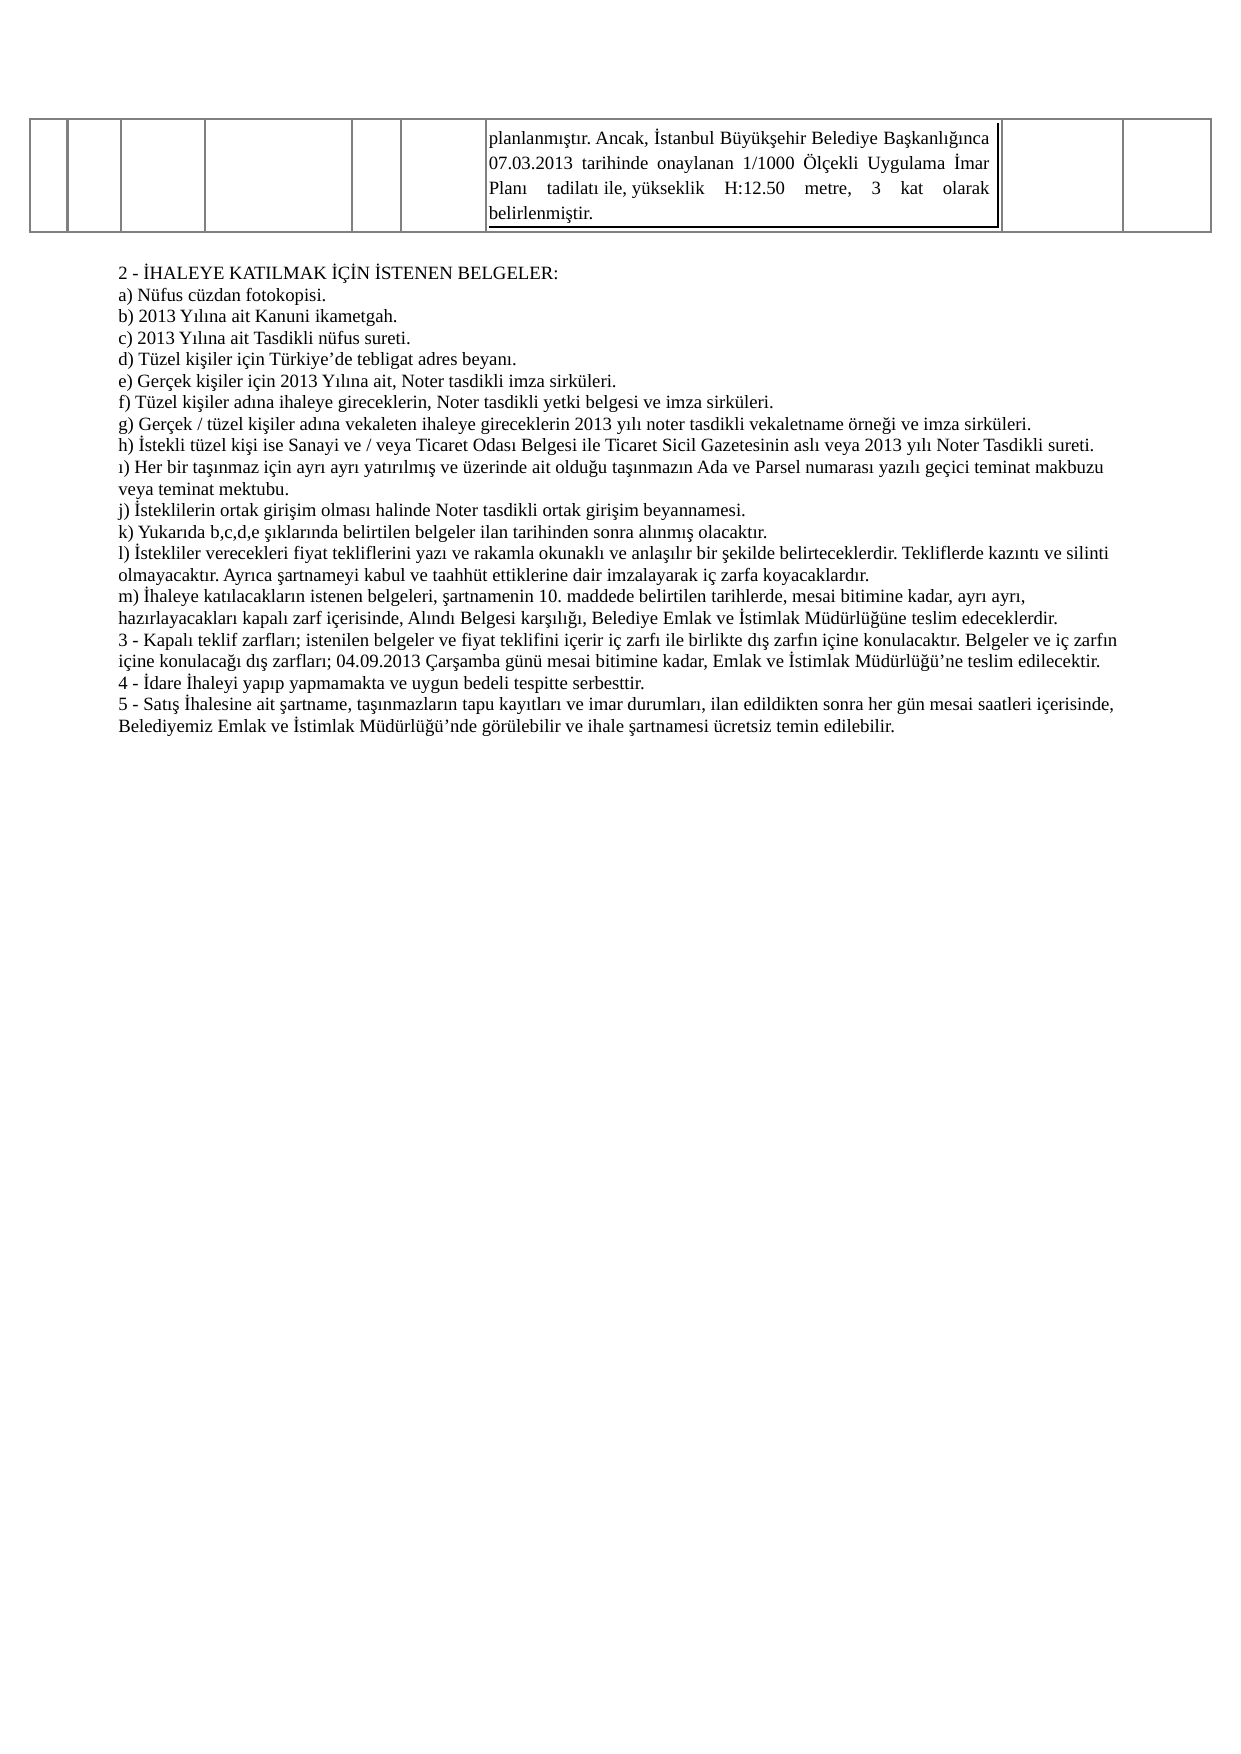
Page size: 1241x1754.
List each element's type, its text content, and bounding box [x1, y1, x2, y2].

table_cell [1003, 120, 1122, 231]
table_cell [69, 120, 120, 231]
text a) Nüfus cüzdan fotokopisi. [118, 283, 1122, 305]
text m) İhaleye katılacakların istenen belgeleri, şartnamenin 10. maddede belirtilen tarihlerde, mesai bitimine kadar, ayrı ayrı, hazırlayacakları kapalı zarf içerisinde, Alındı Belgesi karşılığı, Belediye Emlak ve İstimlak Müdürlüğüne teslim edeceklerdir. [118, 585, 1122, 628]
text 2 - İHALEYE KATILMAK İÇİN İSTENEN BELGELER: [118, 262, 1122, 283]
text 4 - İdare İhaleyi yapıp yapmamakta ve uygun bedeli tespitte serbesttir. [118, 672, 1122, 693]
text e) Gerçek kişiler için 2013 Yılına ait, Noter tasdikli imza sirküleri. [118, 370, 1122, 391]
table_cell [402, 120, 485, 231]
text h) İstekli tüzel kişi ise Sanayi ve / veya Ticaret Odası Belgesi ile Ticaret Sicil Gazetesinin aslı veya 2013 yılı Noter Tasdikli sureti. [118, 434, 1122, 456]
text j) İsteklilerin ortak girişim olması halinde Noter tasdikli ortak girişim beyannamesi. [118, 499, 1122, 521]
table_cell [353, 120, 400, 231]
text l) İstekliler verecekleri fiyat tekliflerini yazı ve rakamla okunaklı ve anlaşılır bir şekilde belirteceklerdir. Tekliflerde kazıntı ve silinti olmayacaktır. Ayrıca şartnameyi kabul ve taahhüt ettiklerine dair imzalayarak iç zarfa koyacaklardır. [118, 542, 1122, 585]
table_cell planlanmıştır. Ancak, İstanbul Büyükşehir Belediye Başkanlığınca 07.03.2013 tarihinde onaylanan 1/1000 Ölçekli Uygulama İmar Planı tadilatı ile, yükseklik H:12.50 metre, 3 kat olarak belirlenmiştir. [487, 120, 1001, 231]
text c) 2013 Yılına ait Tasdikli nüfus sureti. [118, 327, 1122, 348]
text d) Tüzel kişiler için Türkiye’de tebligat adres beyanı. [118, 348, 1122, 370]
text k) Yukarıda b,c,d,e şıklarında belirtilen belgeler ilan tarihinden sonra alınmış olacaktır. [118, 521, 1122, 542]
text 3 - Kapalı teklif zarfları; istenilen belgeler ve fiyat teklifini içerir iç zarfı ile birlikte dış zarfın içine konulacaktır. Belgeler ve iç zarfın içine konulacağı dış zarfları; 04.09.2013 Çarşamba günü mesai bitimine kadar, Emlak ve İstimlak Müdürlüğü’ne teslim edilecektir. [118, 628, 1122, 672]
text f) Tüzel kişiler adına ihaleye gireceklerin, Noter tasdikli yetki belgesi ve imza sirküleri. [118, 391, 1122, 413]
table_cell [31, 120, 66, 231]
table_cell [122, 120, 204, 231]
table_cell [206, 120, 351, 231]
text b) 2013 Yılına ait Kanuni ikametgah. [118, 305, 1122, 327]
text ı) Her bir taşınmaz için ayrı ayrı yatırılmış ve üzerinde ait olduğu taşınmazın Ada ve Parsel numarası yazılı geçici teminat makbuzu veya teminat mektubu. [118, 456, 1122, 499]
text 5 - Satış İhalesine ait şartname, taşınmazların tapu kayıtları ve imar durumları, ilan edildikten sonra her gün mesai saatleri içerisinde, Belediyemiz Emlak ve İstimlak Müdürlüğü’nde görülebilir ve ihale şartnamesi ücretsiz temin edilebilir. [118, 693, 1122, 736]
text g) Gerçek / tüzel kişiler adına vekaleten ihaleye gireceklerin 2013 yılı noter tasdikli vekaletname örneği ve imza sirküleri. [118, 413, 1122, 434]
table_cell [1124, 120, 1210, 231]
